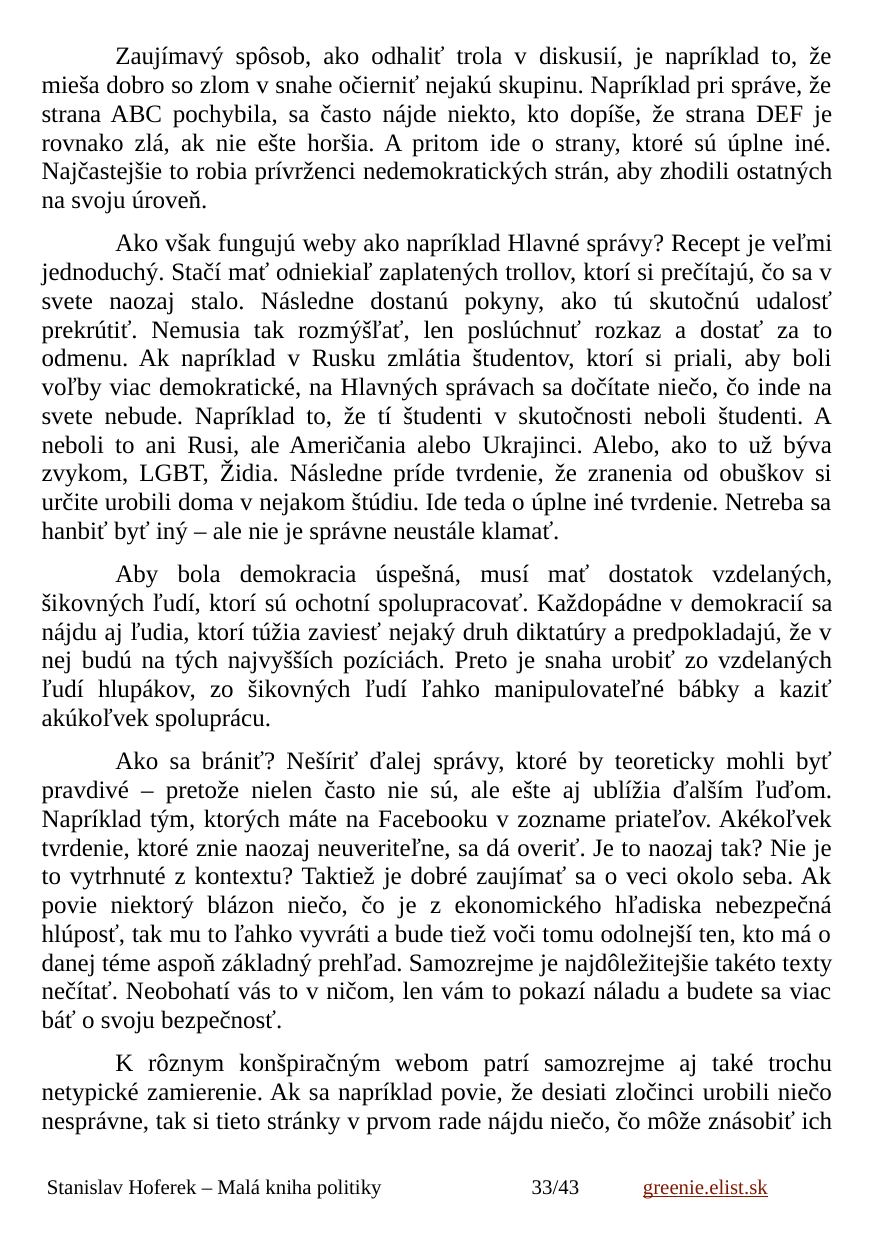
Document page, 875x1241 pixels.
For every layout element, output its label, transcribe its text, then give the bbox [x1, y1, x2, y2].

text Ako však fungujú weby ako napríklad Hlavné správy? Recept je veľmi jednoduchý. Stačí mať odniekiaľ zaplatených trollov, ktorí si prečítajú, čo sa v svete naozaj stalo. Následne dostanú pokyny, ako tú skutočnú udalosť prekrútiť. Nemusia tak rozmýšľať, len poslúchnuť rozkaz a dostať za to odmenu. Ak napríklad v Rusku zmlátia študentov, ktorí si priali, aby boli voľby viac demokratické, na Hlavných správach sa dočítate niečo, čo inde na svete nebude. Napríklad to, že tí študenti v skutočnosti neboli študenti. A neboli to ani Rusi, ale Američania alebo Ukrajinci. Alebo, ako to už býva zvykom, LGBT, Židia. Následne príde tvrdenie, že zranenia od obuškov si určite urobili doma v nejakom štúdiu. Ide teda o úplne iné tvrdenie. Netreba sa hanbiť byť iný – ale nie je správne neustále klamať. [41, 228, 833, 545]
text Aby bola demokracia úspešná, musí mať dostatok vzdelaných, šikovných ľudí, ktorí sú ochotní spolupracovať. Každopádne v demokracií sa nájdu aj ľudia, ktorí túžia zaviesť nejaký druh diktatúry a predpokladajú, že v nej budú na tých najvyšších pozíciách. Preto je snaha urobiť zo vzdelaných ľudí hlupákov, zo šikovných ľudí ľahko manipulovateľné bábky a kaziť akúkoľvek spoluprácu. [41, 559, 833, 732]
text K rôznym konšpiračným webom patrí samozrejme aj také trochu netypické zamierenie. Ak sa napríklad povie, že desiati zločinci urobili niečo nesprávne, tak si tieto stránky v prvom rade nájdu niečo, čo môže znásobiť ich [41, 1048, 833, 1135]
text Zaujímavý spôsob, ako odhaliť trola v diskusií, je napríklad to, že mieša dobro so zlom v snahe očierniť nejakú skupinu. Napríklad pri správe, že strana ABC pochybila, sa často nájde niekto, kto dopíše, že strana DEF je rovnako zlá, ak nie ešte horšia. A pritom ide o strany, ktoré sú úplne iné. Najčastejšie to robia prívrženci nedemokratických strán, aby zhodili ostatných na svoju úroveň. [41, 41, 833, 214]
text Ako sa brániť? Nešíriť ďalej správy, ktoré by teoreticky mohli byť pravdivé – pretože nielen často nie sú, ale ešte aj ublížia ďalším ľuďom. Napríklad tým, ktorých máte na Facebooku v zozname priateľov. Akékoľvek tvrdenie, ktoré znie naozaj neuveriteľne, sa dá overiť. Je to naozaj tak? Nie je to vytrhnuté z kontextu? Taktiež je dobré zaujímať sa o veci okolo seba. Ak povie niektorý blázon niečo, čo je z ekonomického hľadiska nebezpečná hlúposť, tak mu to ľahko vyvráti a bude tiež voči tomu odolnejší ten, kto má o danej téme aspoň základný prehľad. Samozrejme je najdôležitejšie takéto texty nečítať. Neobohatí vás to v ničom, len vám to pokazí náladu a budete sa viac báť o svoju bezpečnosť. [41, 746, 833, 1034]
